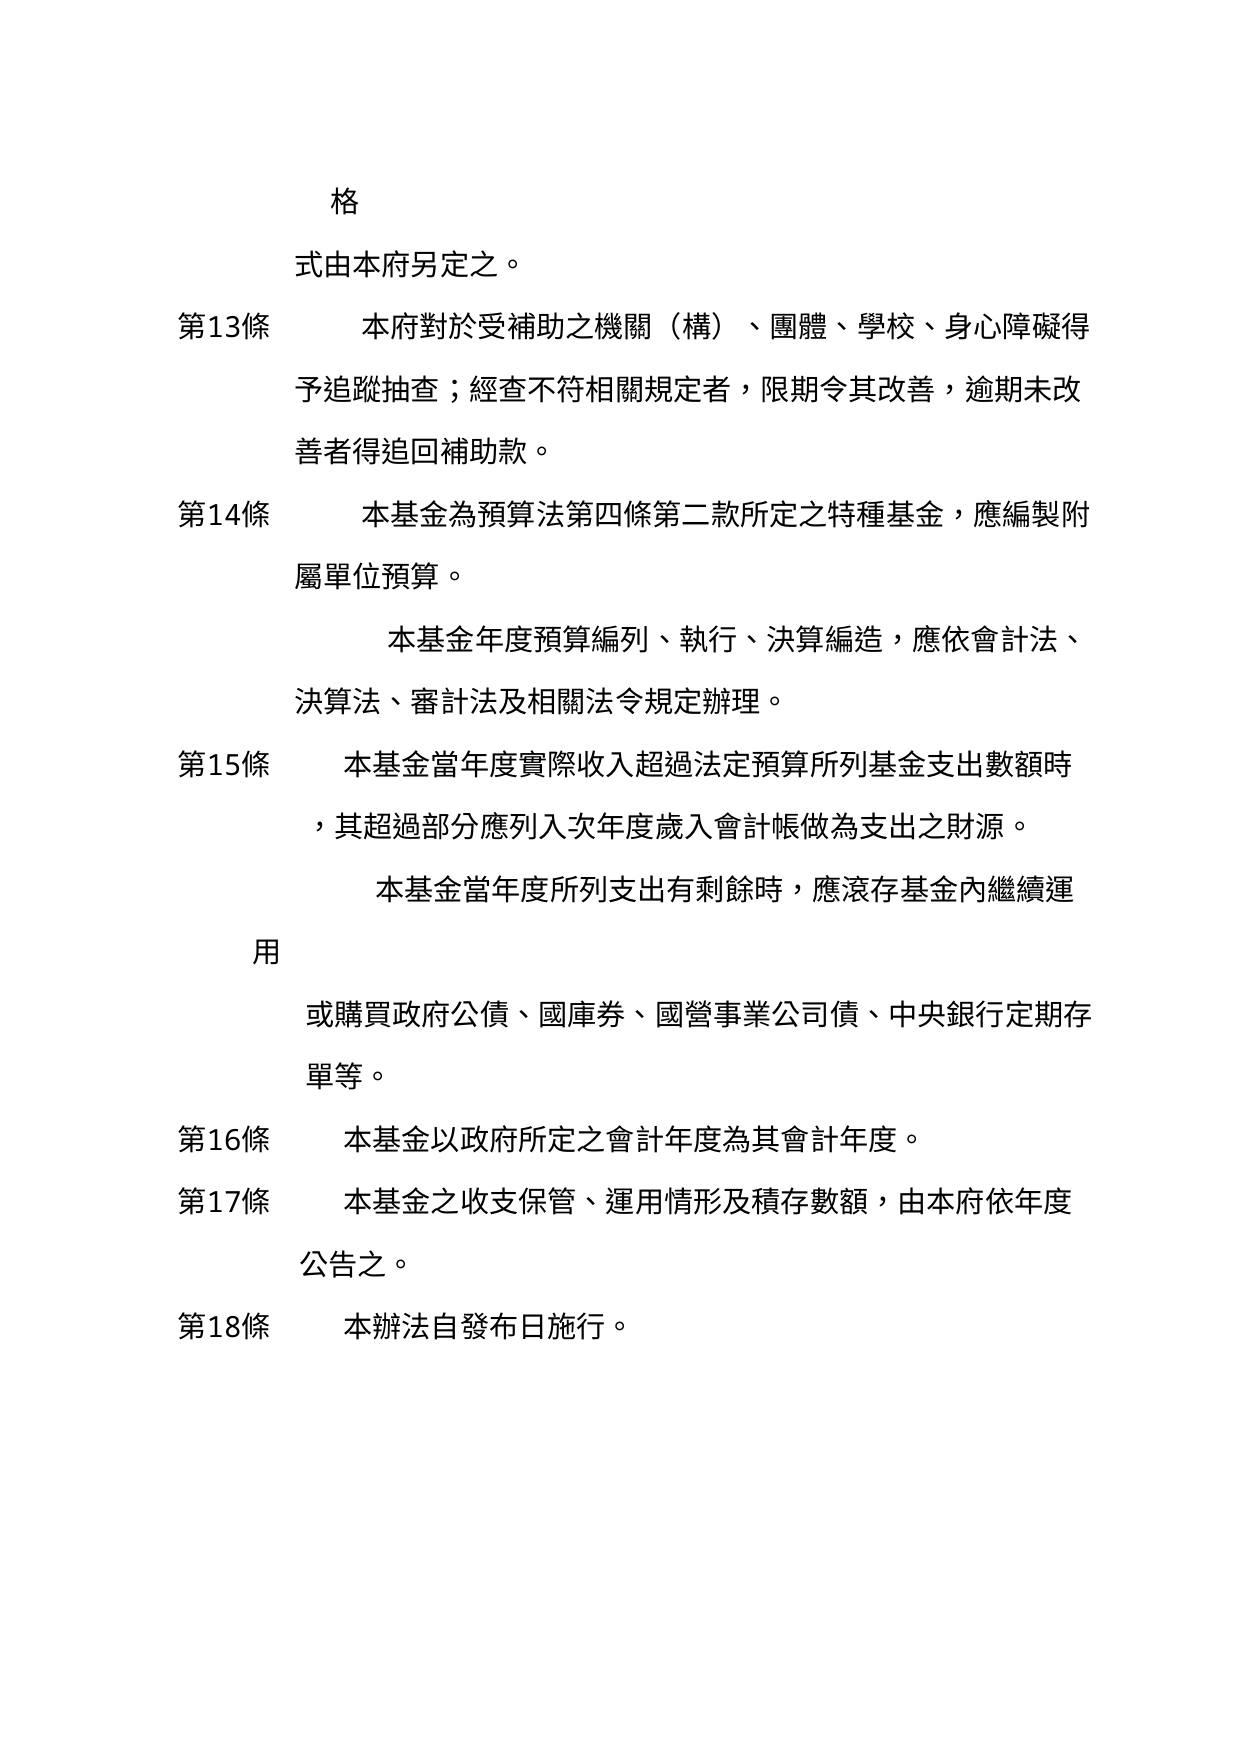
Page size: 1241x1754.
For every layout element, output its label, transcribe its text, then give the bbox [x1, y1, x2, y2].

list 本基金為預算法第四條第二款所定之特種基金，應編製附 [177, 471, 1092, 533]
text 式由本府另定之。 [177, 221, 1092, 283]
list 本基金以政府所定之會計年度為其會計年度。 [177, 1096, 1092, 1158]
list 本府對於受補助之機關（構）、團體、學校、身心障礙得 [177, 283, 1092, 346]
list 本辦法自發布日施行。 [177, 1283, 1092, 1346]
text 或購買政府公債、國庫券、國營事業公司債、中央銀行定期存 [252, 971, 1092, 1033]
text 單等。 [252, 1033, 1092, 1096]
text 善者得追回補助款。 [177, 408, 1092, 471]
text 屬單位預算。 [177, 533, 1092, 596]
text 本基金當年度所列支出有剩餘時，應滾存基金內繼續運用 [252, 846, 1092, 971]
text 予追蹤抽查；經查不符相關規定者，限期令其改善，逾期未改 [177, 346, 1092, 408]
list 本基金當年度實際收入超過法定預算所列基金支出數額時 [177, 721, 1092, 783]
list 動支本基金之申請、審核、撥款等相關程序規定及書表格 [177, 158, 1092, 221]
list 本基金之收支保管、運用情形及積存數額，由本府依年度 [177, 1158, 1092, 1221]
text 本基金年度預算編列、執行、決算編造，應依會計法、決算法、審計法及相關法令規定辦理。 [177, 596, 1092, 721]
text ，其超過部分應列入次年度歲入會計帳做為支出之財源。 [252, 783, 1092, 846]
text 公告之。 [252, 1221, 1092, 1283]
